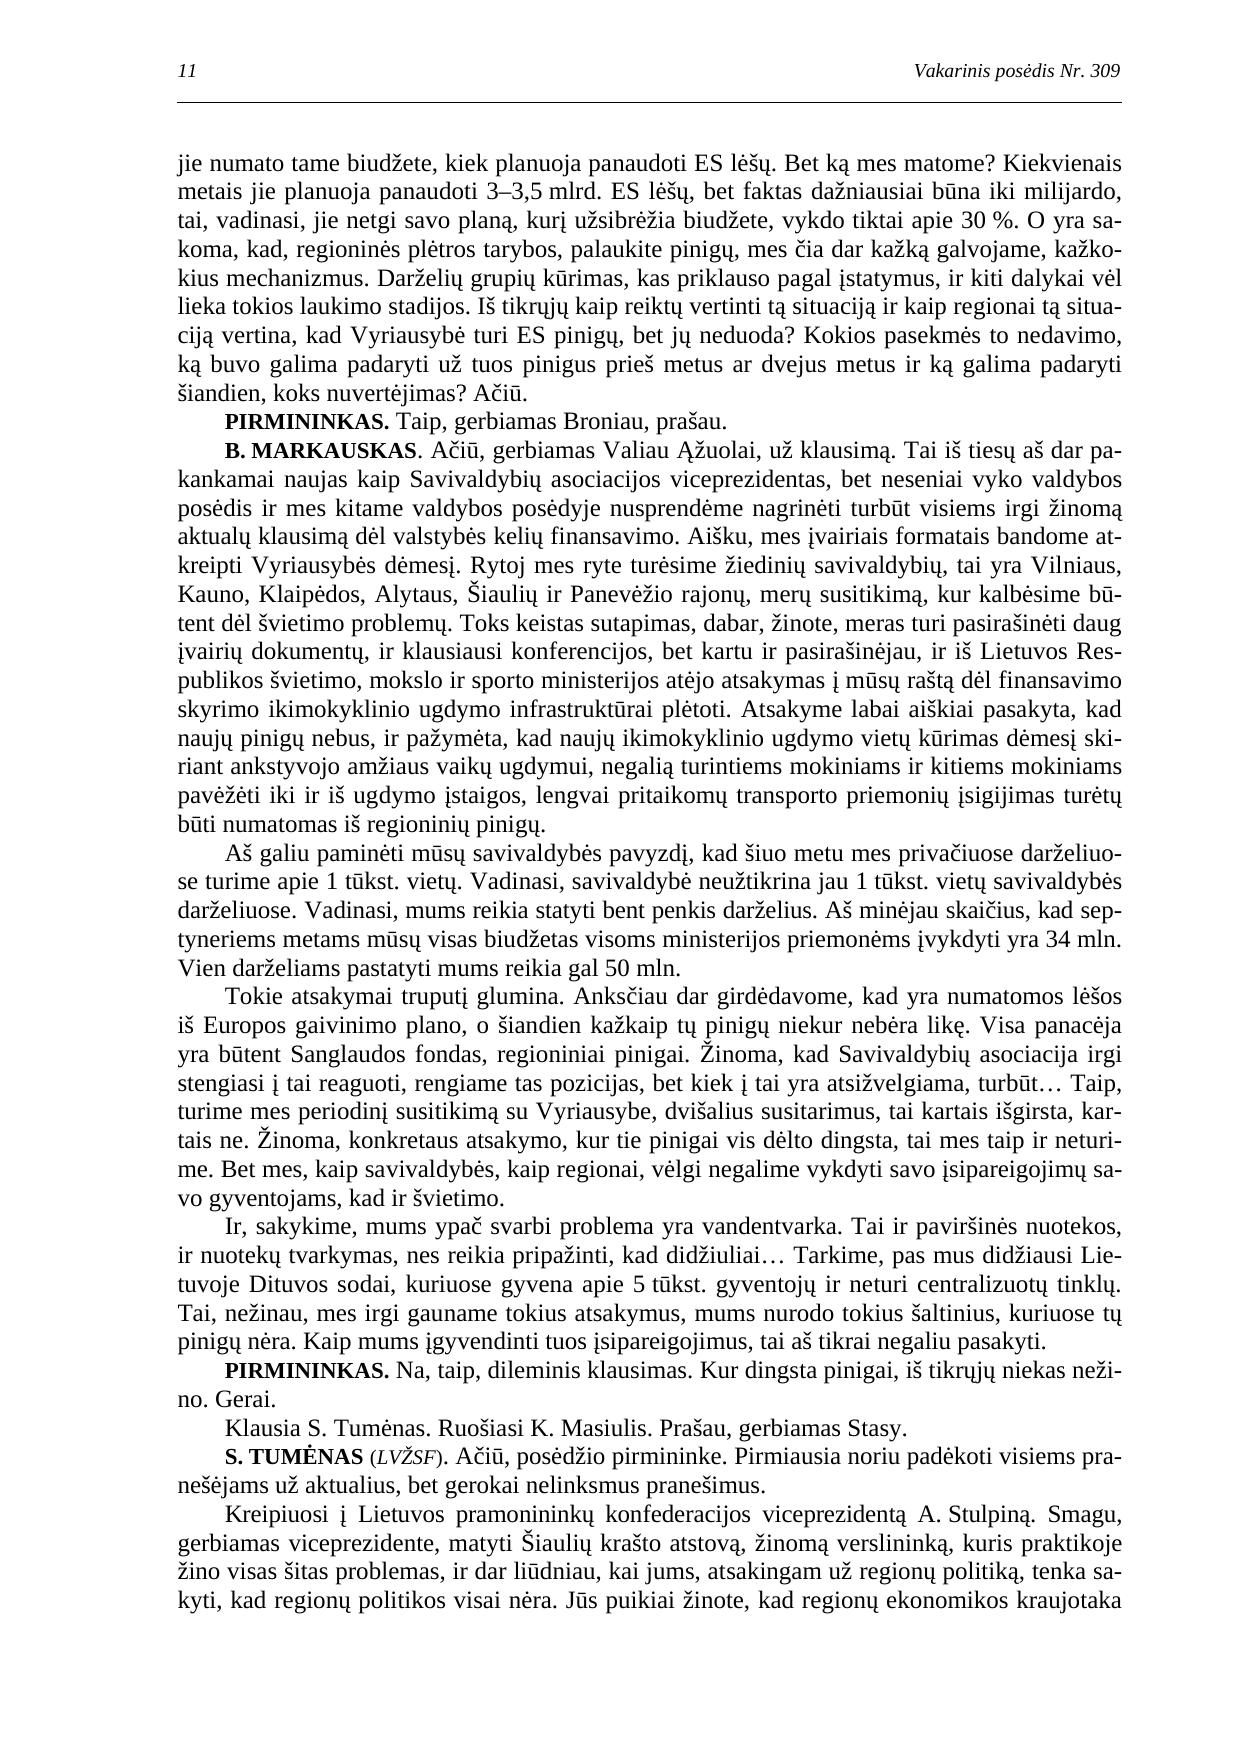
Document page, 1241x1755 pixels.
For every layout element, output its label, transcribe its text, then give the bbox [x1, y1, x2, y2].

text PIRMININKAS. Na, taip, di­le­mi­nis klau­si­mas. Kur dings­ta pi­ni­gai, iš tik­rų­jų nie­kas ne­ži­no. Ge­rai. [177, 1355, 1122, 1413]
text To­kie at­sa­ky­mai tru­pu­tį glu­mi­na. Anks­čiau dar gir­dė­da­vo­me, kad yra nu­ma­to­mos lė­šos iš Eu­ro­pos gai­vi­ni­mo pla­no, o šian­dien kaž­kaip tų pi­ni­gų nie­kur ne­bė­ra li­kę. Vi­sa pa­na­cė­ja yra bū­tent San­glau­dos fon­das, re­gio­ni­niai pi­ni­gai. Ži­no­ma, kad Sa­vi­val­dy­bių aso­cia­ci­ja ir­gi sten­gia­si į tai re­a­guo­ti, ren­gia­me tas po­zi­ci­jas, bet kiek į tai yra at­si­žvel­gia­ma, tur­būt… Taip, tu­ri­me mes pe­ri­odi­nį su­si­ti­ki­mą su Vy­riau­sy­be, dvi­ša­lius su­si­ta­ri­mus, tai kar­tais iš­girs­ta, kar­tais ne. Ži­no­ma, kon­kre­taus at­sa­ky­mo, kur tie pi­ni­gai vis dėl­to dings­ta, tai mes taip ir ne­tu­ri­me. Bet mes, kaip sa­vi­val­dy­bės, kaip re­gio­nai, vėl­gi ne­ga­li­me vyk­dy­ti sa­vo įsi­pa­rei­go­ji­mų sa­vo gy­ven­to­jams, kad ir švie­ti­mo. [177, 981, 1122, 1211]
text Ir, sa­ky­kime, mums ypač svar­bi pro­ble­ma yra van­dent­var­ka. Tai ir pa­vir­ši­nės nuo­te­kos, ir nuo­te­kų tvar­ky­mas, nes rei­kia pri­pa­žin­ti, kad di­džiu­liai… Tar­kime, pas mus di­džiau­si Lie­tu­vo­je Di­tu­vos so­dai, ku­riuo­se gy­ve­na apie 5 tūkst. gy­ven­to­jų ir ne­tu­ri cen­tra­li­zuo­tų tin­klų. Tai, ne­ži­nau, mes ir­gi gau­na­me to­kius at­sa­ky­mus, mums nu­ro­do to­kius šal­ti­nius, ku­riuo­se tų pi­ni­gų nė­ra. Kaip mums įgy­ven­din­ti tuos įsi­pa­rei­go­ji­mus, tai aš tik­rai ne­ga­liu pa­sa­ky­ti. [177, 1211, 1122, 1355]
text B. MARKAUSKAS. Ačiū, ger­bia­mas Va­liau Ąžuo­lai, už klau­si­mą. Tai iš tie­sų aš dar pa­kan­ka­mai nau­jas kaip Sa­vi­val­dy­bių aso­cia­ci­jos vi­ce­pre­zi­den­tas, bet ne­se­niai vy­ko val­dy­bos po­sė­dis ir mes ki­ta­me val­dy­bos po­sė­dy­je nu­spren­dė­me nag­ri­nė­ti tur­būt vi­siems ir­gi ži­no­mą ak­tu­a­lų klau­si­mą dėl vals­ty­bės ke­lių fi­nan­sa­vi­mo. Aiš­ku, mes įvai­riais for­ma­tais ban­do­me at­kreip­ti Vy­riau­sy­bės dė­me­sį. Ry­toj mes ry­te tu­rė­si­me žie­di­nių sa­vi­val­dy­bių, tai yra Vil­niaus, Kau­no, Klai­pė­dos, Aly­taus, Šiau­lių ir Pa­ne­vė­žio ra­jo­nų, me­rų su­si­ti­ki­mą, kur kal­bė­si­me bū­tent dėl švie­ti­mo pro­ble­mų. Toks keis­tas su­ta­pi­mas, da­bar, ži­no­te, me­ras tu­ri pa­si­ra­ši­nė­ti daug įvai­rių do­ku­men­tų, ir klau­siau­si kon­fe­ren­ci­jos, bet kar­tu ir pa­si­ra­ši­nė­jau, ir iš Lie­tu­vos Res­pub­li­kos švie­ti­mo, moks­lo ir spor­to mi­nis­te­ri­jos at­ėjo at­sa­ky­mas į mū­sų raš­tą dėl fi­nan­sa­vi­mo sky­ri­mo iki­mo­kyk­li­nio ug­dy­mo in­fra­struk­tū­rai plė­to­ti. At­sa­ky­me la­bai aiš­kiai pa­sa­ky­ta, kad nau­jų pi­ni­gų ne­bus, ir pa­žy­mė­ta, kad nau­jų iki­mo­kyk­li­nio ug­dy­mo vie­tų kū­ri­mas dė­me­sį ski­riant anks­ty­vo­jo am­žiaus vai­kų ug­dy­mui, ne­ga­lią tu­rin­tiems mo­ki­niams ir ki­tiems mo­ki­niams pa­vė­žė­ti iki ir iš ug­dy­mo įstai­gos, leng­vai pri­tai­ko­mų trans­por­to prie­mo­nių įsi­gi­ji­mas tu­rė­tų bū­ti nu­ma­to­mas iš re­gio­ni­nių pi­ni­gų. [177, 435, 1122, 838]
text Klau­sia S. Tu­mė­nas. Ruo­šia­si K. Ma­siu­lis. Pra­šau, ger­bia­mas Sta­sy. [177, 1413, 1122, 1441]
text Krei­piuo­si į Lie­tu­vos pra­mo­ninin­kų kon­fe­de­ra­ci­jos vi­ce­pre­zi­den­tą A. Stul­pi­ną. Sma­gu, ger­bia­mas vi­ce­pre­zi­den­te, ma­ty­ti Šiau­lių kraš­to at­sto­vą, ži­no­mą ver­sli­nin­ką, ku­ris prak­ti­ko­je ži­no vi­sas ši­tas pro­ble­mas, ir dar liūd­niau, kai jums, at­sa­kin­gam už re­gio­nų po­li­ti­ką, ten­ka sa­ky­ti, kad re­gio­nų po­li­ti­kos vi­sai nė­ra. Jūs pui­kiai ži­no­te, kad re­gio­nų eko­no­mi­kos krau­jo­ta­ka [177, 1499, 1122, 1614]
text Aš ga­liu pa­mi­nė­ti mū­sų sa­vi­val­dy­bės pa­vyz­dį, kad šiuo me­tu mes pri­va­čiuo­se dar­že­liuo­se tu­ri­me apie 1 tūkst. vie­tų. Va­di­na­si, sa­vi­val­dy­bė ne­už­tik­ri­na jau 1 tūkst. vie­tų sa­vi­val­dy­bės dar­že­liuo­se. Va­di­na­si, mums rei­kia sta­ty­ti bent pen­kis dar­že­lius. Aš mi­nė­jau skai­čius, kad sep­ty­ne­riems me­tams mū­sų vi­sas biu­dže­tas vi­soms mi­nis­te­ri­jos prie­mo­nėms įvyk­dy­ti yra 34 mln. Vien dar­že­liams pa­sta­ty­ti mums rei­kia gal 50 mln. [177, 838, 1122, 981]
text jie nu­ma­to ta­me biu­dže­te, kiek pla­nuo­ja pa­nau­do­ti ES lė­šų. Bet ką mes ma­to­me? Kiek­vie­nais me­tais jie pla­nuo­ja pa­nau­do­ti 3–3,5 mlrd. ES lė­šų, bet fak­tas daž­niau­siai bū­na iki mi­li­jar­do, tai, va­di­na­si, jie net­gi sa­vo pla­ną, ku­rį už­si­brė­žia biu­dže­te, vyk­do tik­tai apie 30 %. O yra sa­ko­ma, kad, re­gio­ni­nės plėt­ros ta­ry­bos, pa­lau­ki­te pi­ni­gų, mes čia dar kaž­ką gal­vo­ja­me, kaž­ko­kius me­cha­niz­mus. Dar­že­lių gru­pių kū­ri­mas, kas pri­klau­so pa­gal įsta­ty­mus, ir ki­ti da­ly­kai vėl lie­ka to­kios lau­ki­mo sta­di­jos. Iš tik­rų­jų kaip reik­tų ver­tin­ti tą si­tu­a­ci­ją ir kaip re­gio­nai tą si­tu­a­ci­ją ver­ti­na, kad Vy­riau­sy­bė tu­ri ES pi­ni­gų, bet jų ne­duo­da? Ko­kios pa­sek­mės to ne­da­vi­mo, ką bu­vo ga­li­ma pa­da­ry­ti už tuos pi­ni­gus prieš me­tus ar dve­jus me­tus ir ką ga­li­ma pa­da­ry­ti šian­dien, koks nu­ver­tė­ji­mas? Ačiū. [177, 148, 1122, 406]
text PIRMININKAS. Taip, ger­bia­mas Bro­niau, pra­šau. [177, 406, 1122, 435]
text S. TUMĖNAS (LVŽSF). Ačiū, po­sė­džio pir­mi­nin­ke. Pir­miau­sia no­riu pa­dė­ko­ti vi­siems pra­ne­šė­jams už ak­tu­a­lius, bet ge­ro­kai ne­links­mus pra­ne­ši­mus. [177, 1441, 1122, 1499]
